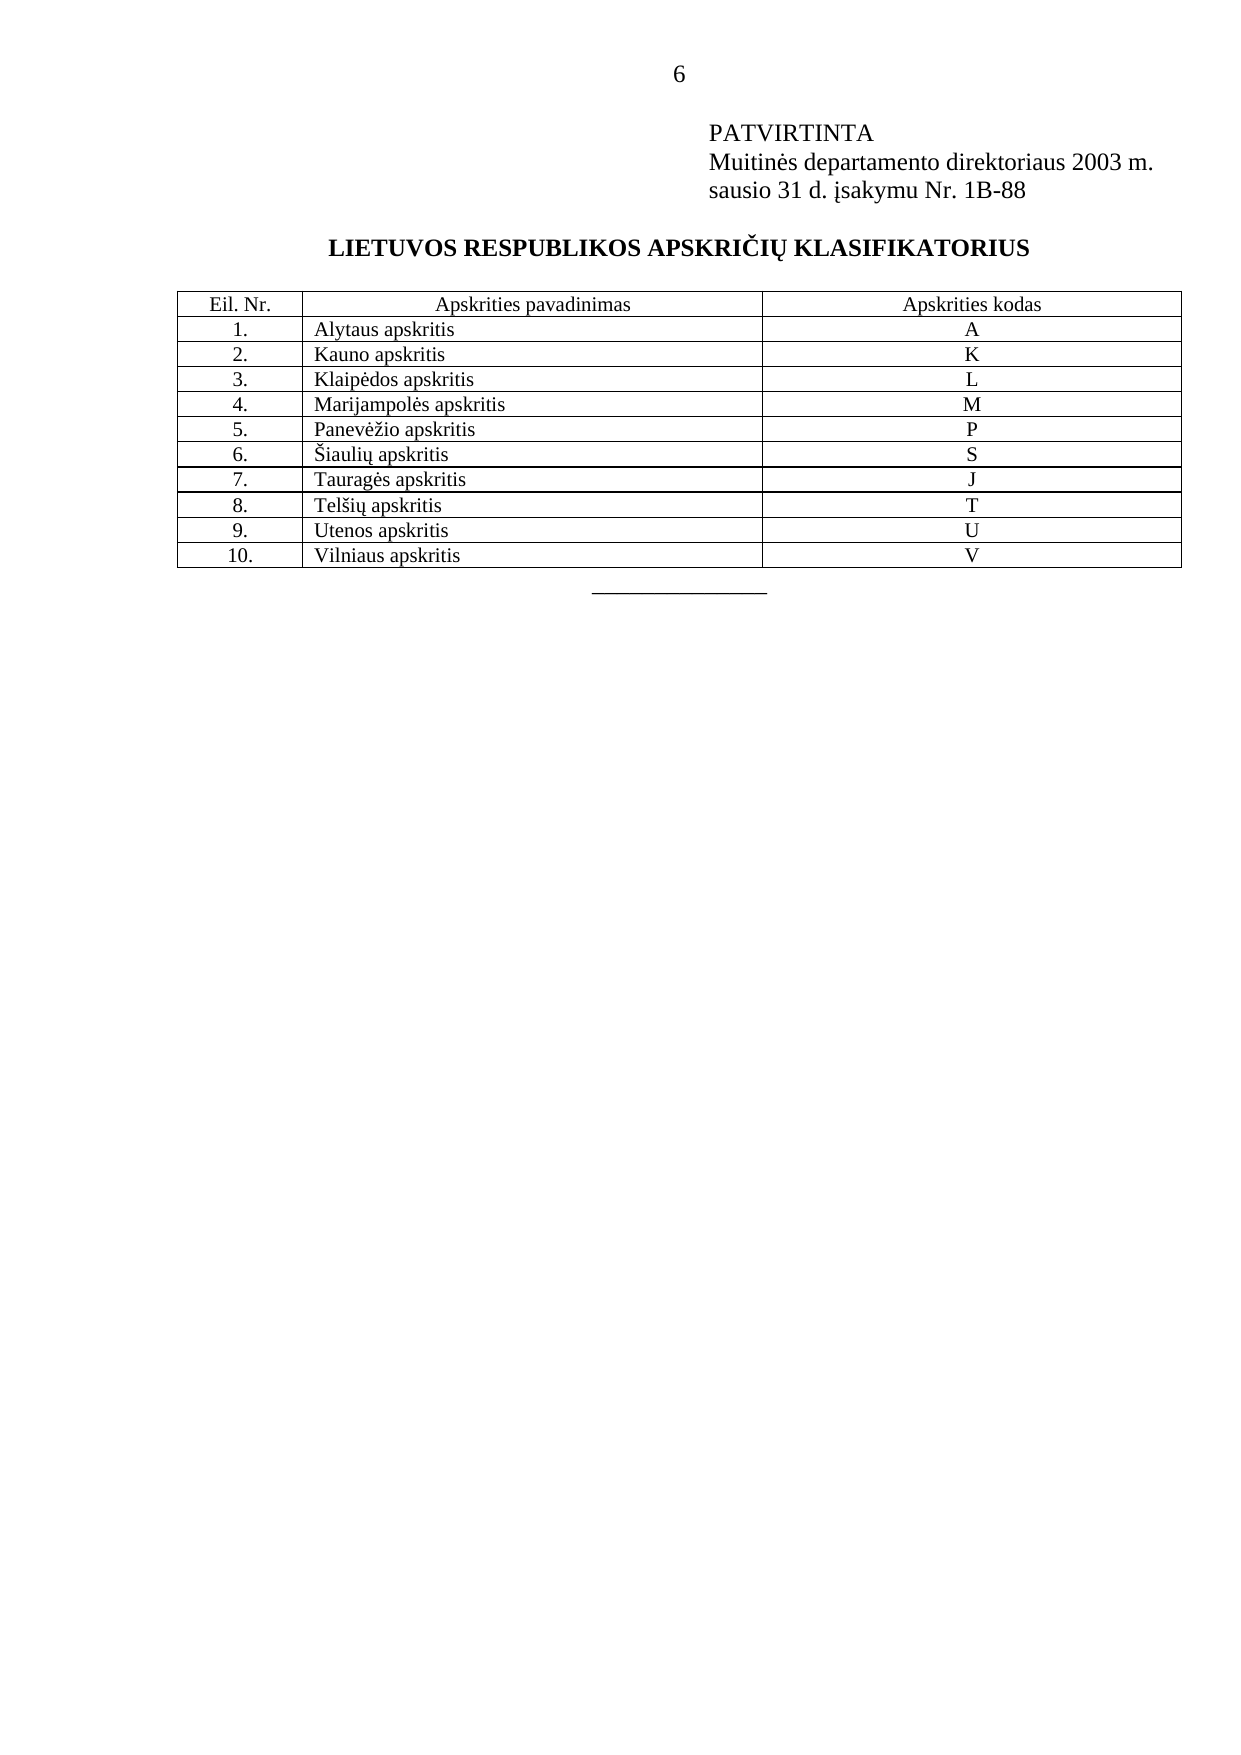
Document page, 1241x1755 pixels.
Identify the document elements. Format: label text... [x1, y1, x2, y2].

text LIETUVOS RESPUBLIKOS APSKRIČIŲ KLASIFIKATORIUS [177, 233, 1181, 262]
text sausio 31 d. įsakymu Nr. 1B-88 [177, 176, 1181, 204]
table_cell V [763, 543, 1181, 567]
table_cell Tauragės apskritis [303, 468, 762, 491]
table_cell 5. [178, 417, 302, 441]
table_cell S [763, 442, 1181, 466]
text Muitinės departamento direktoriaus 2003 m. [177, 147, 1181, 176]
table_cell Vilniaus apskritis [303, 543, 762, 567]
table_cell Alytaus apskritis [303, 317, 762, 341]
table_cell P [763, 417, 1181, 441]
table_cell J [763, 468, 1181, 491]
table_cell Marijampolės apskritis [303, 392, 762, 416]
table_cell M [763, 392, 1181, 416]
table_cell 3. [178, 367, 302, 391]
table_cell K [763, 342, 1181, 366]
text ______________ [177, 568, 1181, 597]
table_header Eil. Nr. [178, 292, 302, 316]
table_cell Šiaulių apskritis [303, 442, 762, 466]
table_cell 2. [178, 342, 302, 366]
table_cell U [763, 518, 1181, 542]
table_cell A [763, 317, 1181, 341]
table_cell 9. [178, 518, 302, 542]
table_cell Panevėžio apskritis [303, 417, 762, 441]
table_cell L [763, 367, 1181, 391]
table_cell 8. [178, 493, 302, 517]
table_header Apskrities kodas [763, 292, 1181, 316]
table_cell Utenos apskritis [303, 518, 762, 542]
table_cell 4. [178, 392, 302, 416]
table_cell 1. [178, 317, 302, 341]
table_cell Klaipėdos apskritis [303, 367, 762, 391]
table_cell Kauno apskritis [303, 342, 762, 366]
text PATVIRTINTA [177, 118, 1181, 147]
table_header Apskrities pavadinimas [303, 292, 762, 316]
table_cell 6. [178, 442, 302, 466]
table_cell T [763, 493, 1181, 517]
table_cell 7. [178, 468, 302, 491]
table_cell 10. [178, 543, 302, 567]
table_cell Telšių apskritis [303, 493, 762, 517]
